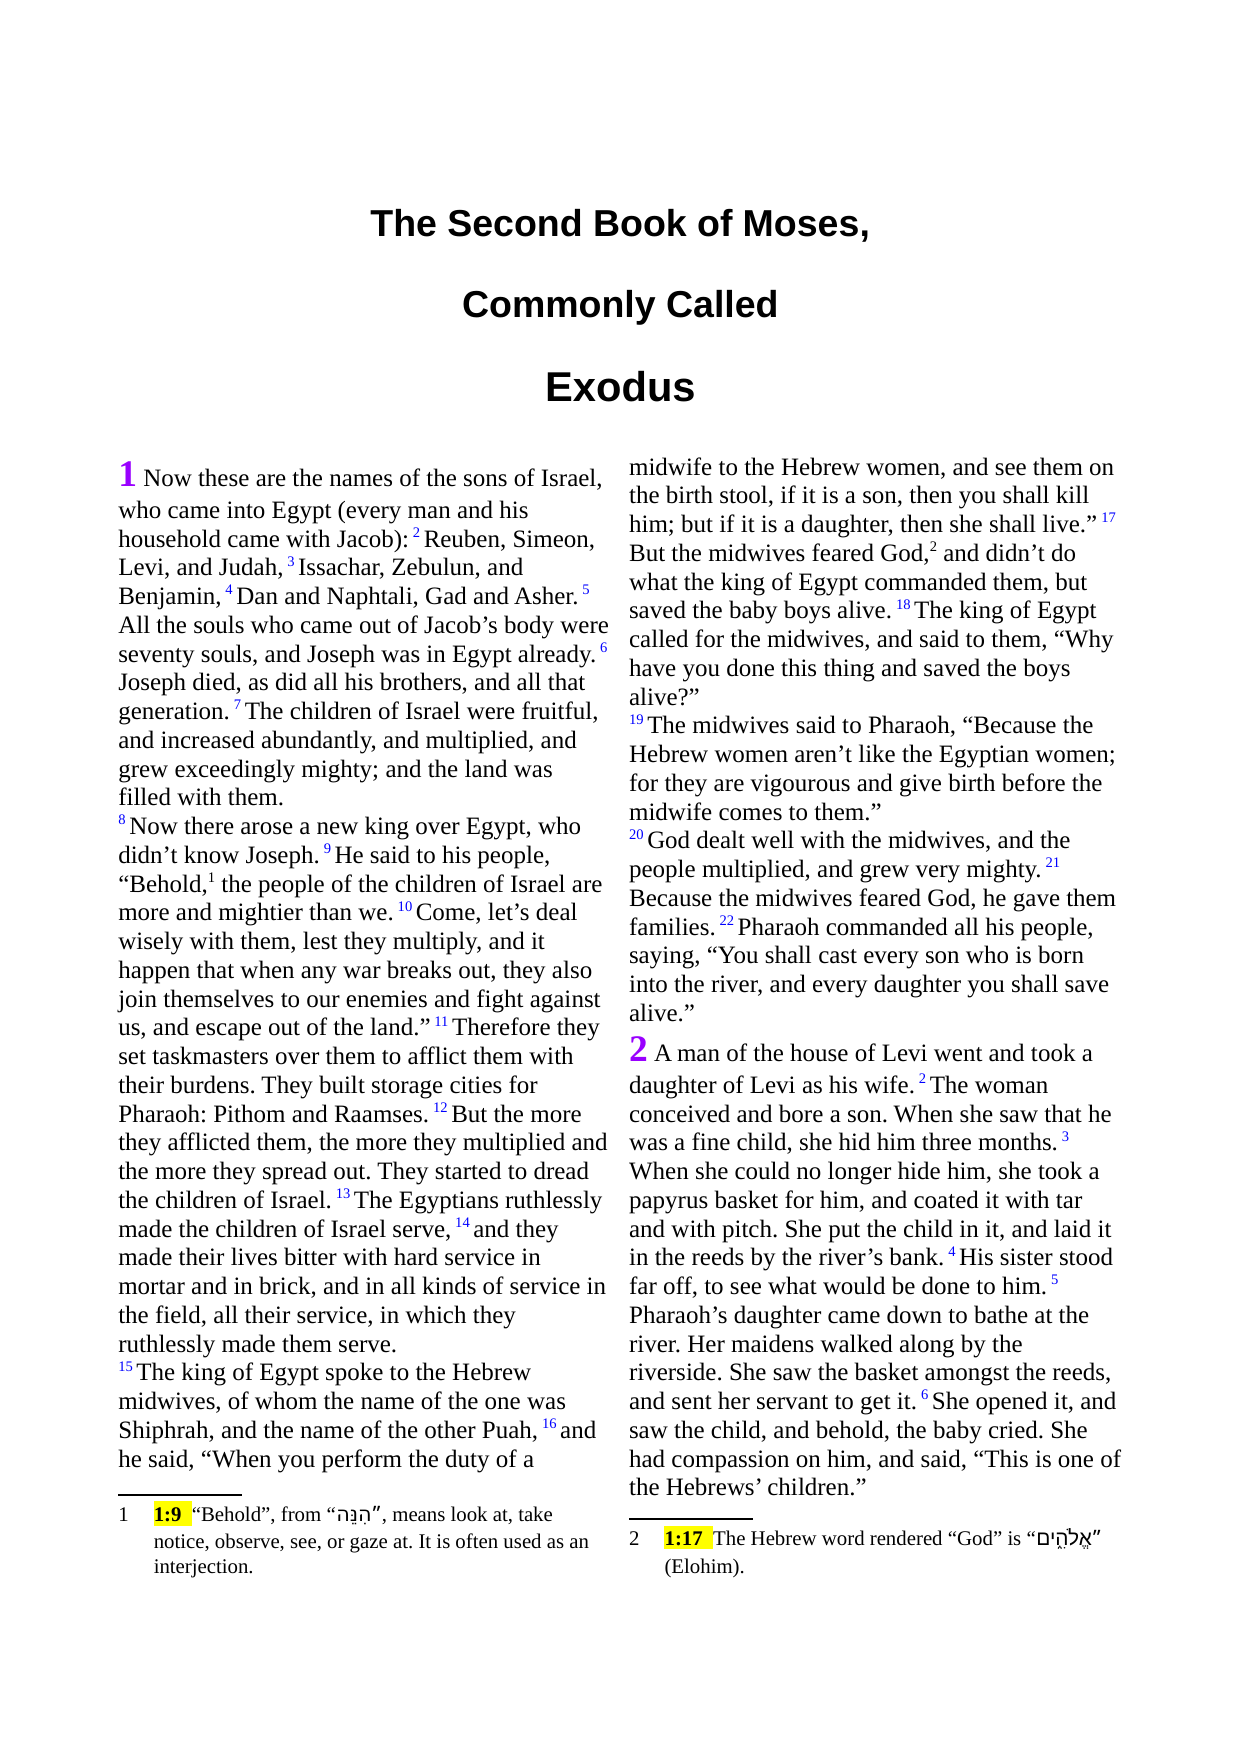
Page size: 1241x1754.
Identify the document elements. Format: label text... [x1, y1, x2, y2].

text midwife to the Hebrew women, and see them on the birth stool, if it is a son, then you shall kill him; but if it is a daughter, then she shall live.” 17 But the midwives feared God, and didn’t do what the king of Egypt commanded them, but saved the baby boys alive. 18 The king of Egypt called for the midwives, and said to them, “Why have you done this thing and saved the boys alive?” [629, 452, 1122, 711]
text 15 The king of Egypt spoke to the Hebrew midwives, of whom the name of the one was Shiphrah, and the name of the other Puah, 16 and he said, “When you perform the duty of a [118, 1357, 611, 1472]
text 1 Now these are the names of the sons of Israel, who came into Egypt (every man and his household came with Jacob): 2 Reuben, Simeon, Levi, and Judah, 3 Issachar, Zebulun, and Benjamin, 4 Dan and Naphtali, Gad and Asher. 5 All the souls who came out of Jacob’s body were seventy souls, and Joseph was in Egypt already. 6 Joseph died, as did all his brothers, and all that generation. 7 The children of Israel were fruitful, and increased abundantly, and multiplied, and grew exceedingly mighty; and the land was filled with them. [118, 452, 611, 811]
text 20 God dealt well with the midwives, and the people multiplied, and grew very mighty. 21 Because the midwives feared God, he gave them families. 22 Pharaoh commanded all his people, saying, “You shall cast every son who is born into the river, and every daughter you shall save alive.” [629, 826, 1122, 1027]
text 1:9 “Behold”, from “הִנֵּה”, means look at, take notice, observe, see, or gaze at. It is often used as an interjection. [118, 1501, 611, 1578]
text 2 A man of the house of Levi went and took a daughter of Levi as his wife. 2 The woman conceived and bore a son. When she saw that he was a fine child, she hid him three months. 3 When she could no longer hide him, she took a papyrus basket for him, and coated it with tar and with pitch. She put the child in it, and laid it in the reeds by the river’s bank. 4 His sister stood far off, to see what would be done to him. 5 Pharaoh’s daughter came down to bathe at the river. Her maidens walked along by the riverside. She saw the basket amongst the reeds, and sent her servant to get it. 6 She opened it, and saw the child, and behold, the baby cried. She had compassion on him, and said, “This is one of the Hebrews’ children.” [629, 1027, 1122, 1501]
title The Second Book of Moses, [118, 201, 1122, 244]
text 1:17 The Hebrew word rendered “God” is “אֱלֹהִ֑ים” (Elohim). [629, 1526, 1122, 1578]
title Commonly Called [118, 282, 1122, 325]
text 19 The midwives said to Pharaoh, “Because the Hebrew women aren’t like the Egyptian women; for they are vigourous and give birth before the midwife comes to them.” [629, 711, 1122, 826]
title Exodus [118, 363, 1122, 411]
text 8 Now there arose a new king over Egypt, who didn’t know Joseph. 9 He said to his people, “Behold, the people of the children of Israel are more and mightier than we. 10 Come, let’s deal wisely with them, lest they multiply, and it happen that when any war breaks out, they also join themselves to our enemies and fight against us, and escape out of the land.” 11 Therefore they set taskmasters over them to afflict them with their burdens. They built storage cities for Pharaoh: Pithom and Raamses. 12 But the more they afflicted them, the more they multiplied and the more they spread out. They started to dread the children of Israel. 13 The Egyptians ruthlessly made the children of Israel serve, 14 and they made their lives bitter with hard service in mortar and in brick, and in all kinds of service in the field, all their service, in which they ruthlessly made them serve. [118, 811, 611, 1357]
